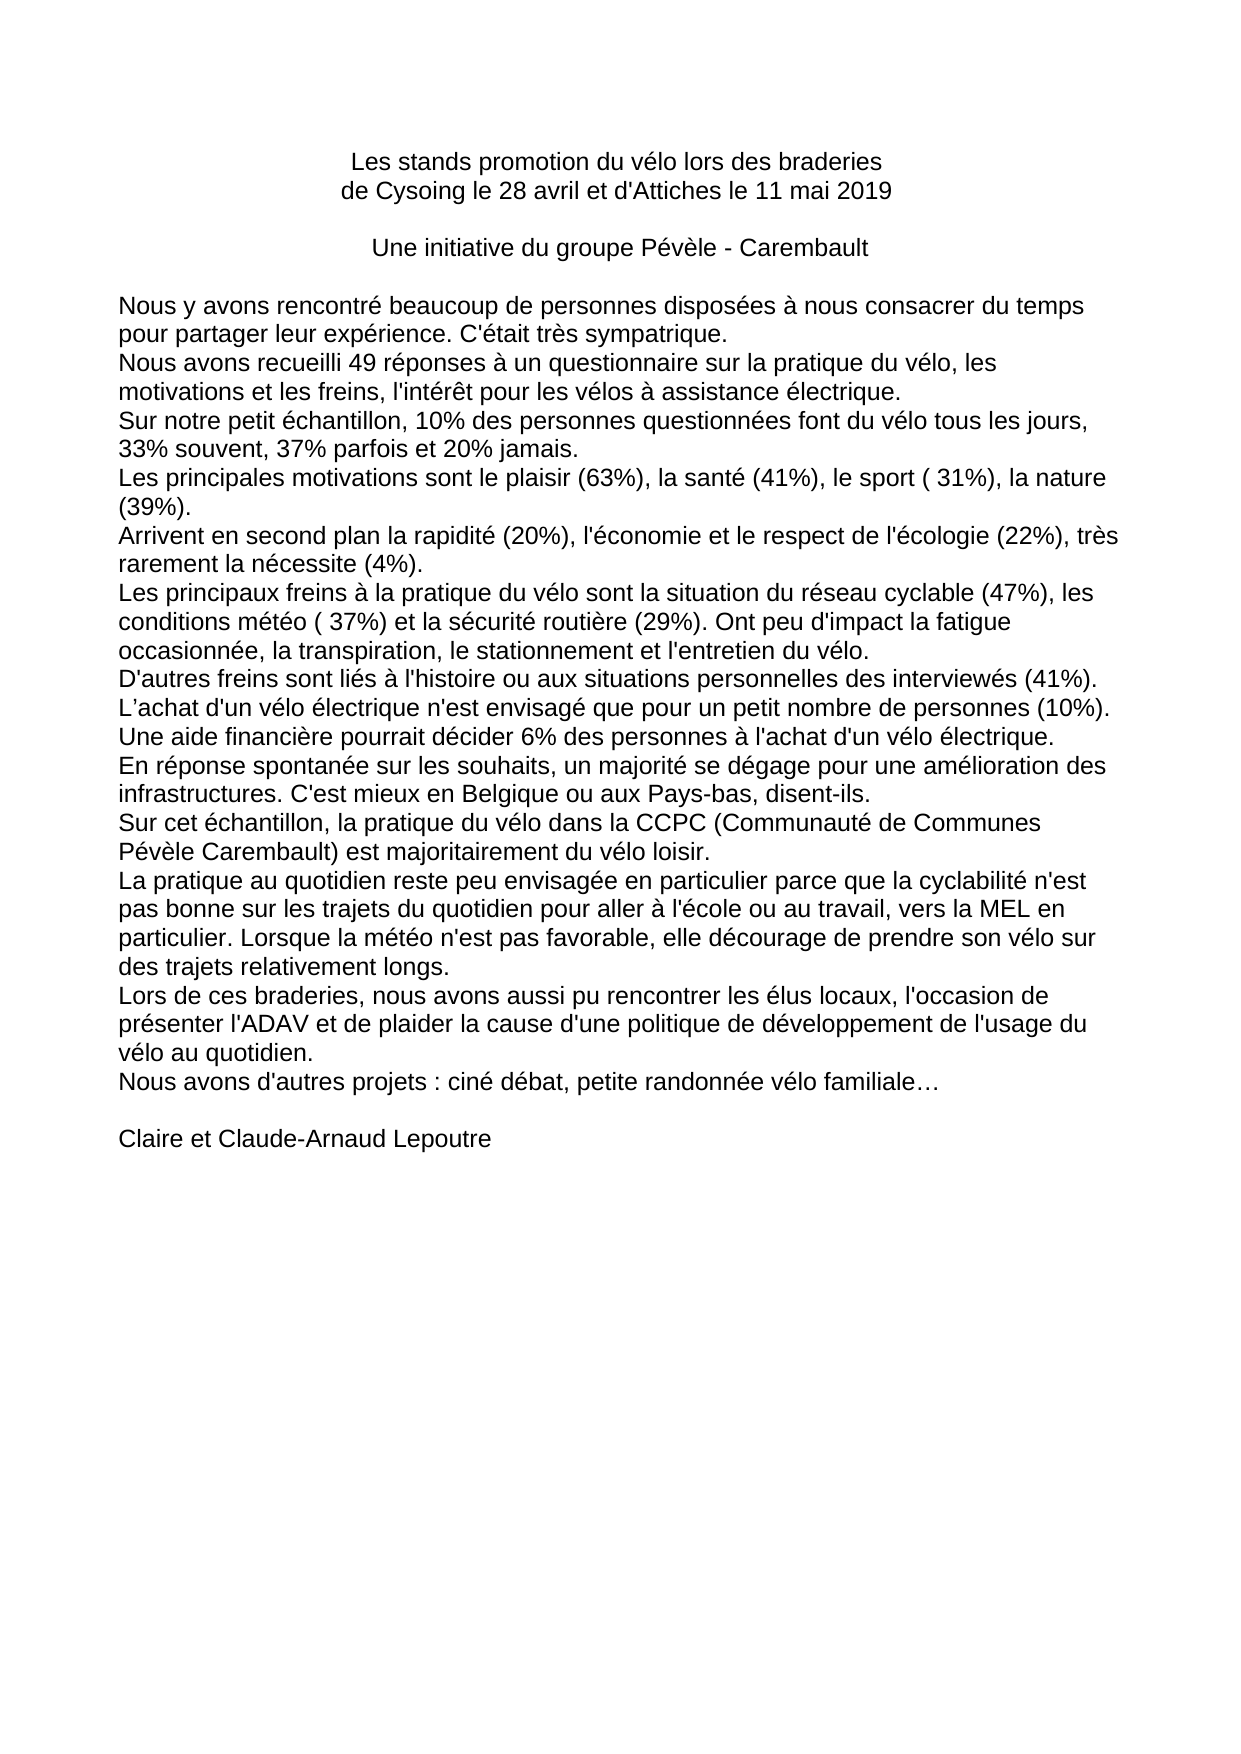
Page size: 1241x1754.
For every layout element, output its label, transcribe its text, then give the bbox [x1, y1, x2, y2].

text Les principaux freins à la pratique du vélo sont la situation du réseau cyclable (47%), les conditions météo ( 37%) et la sécurité routière (29%). Ont peu d'impact la fatigue occasionnée, la transpiration, le stationnement et l'entretien du vélo. [118, 578, 1122, 664]
text D'autres freins sont liés à l'histoire ou aux situations personnelles des interviewés (41%). [118, 664, 1122, 693]
text Arrivent en second plan la rapidité (20%), l'économie et le respect de l'écologie (22%), très rarement la nécessite (4%). [118, 521, 1122, 578]
text La pratique au quotidien reste peu envisagée en particulier parce que la cyclabilité n'est pas bonne sur les trajets du quotidien pour aller à l'école ou au travail, vers la MEL en particulier. Lorsque la météo n'est pas favorable, elle décourage de prendre son vélo sur des trajets relativement longs. [118, 866, 1122, 981]
text Nous y avons rencontré beaucoup de personnes disposées à nous consacrer du temps pour partager leur expérience. C'était très sympatrique. [118, 291, 1122, 348]
text Les stands promotion du vélo lors des braderies [118, 147, 1122, 176]
text Sur notre petit échantillon, 10% des personnes questionnées font du vélo tous les jours, 33% souvent, 37% parfois et 20% jamais. [118, 406, 1122, 463]
text Nous avons recueilli 49 réponses à un questionnaire sur la pratique du vélo, les motivations et les freins, l'intérêt pour les vélos à assistance électrique. [118, 348, 1122, 406]
text Nous avons d'autres projets : ciné débat, petite randonnée vélo familiale… [118, 1067, 1122, 1096]
text de Cysoing le 28 avril et d'Attiches le 11 mai 2019 [118, 176, 1122, 204]
text Une initiative du groupe Pévèle - Carembault [118, 233, 1122, 262]
text L’achat d'un vélo électrique n'est envisagé que pour un petit nombre de personnes (10%). Une aide financière pourrait décider 6% des personnes à l'achat d'un vélo électrique. [118, 693, 1122, 751]
text Claire et Claude-Arnaud Lepoutre [118, 1124, 1122, 1153]
text Lors de ces braderies, nous avons aussi pu rencontrer les élus locaux, l'occasion de présenter l'ADAV et de plaider la cause d'une politique de développement de l'usage du vélo au quotidien. [118, 981, 1122, 1067]
text Sur cet échantillon, la pratique du vélo dans la CCPC (Communauté de Communes Pévèle Carembault) est majoritairement du vélo loisir. [118, 808, 1122, 866]
text Les principales motivations sont le plaisir (63%), la santé (41%), le sport ( 31%), la nature (39%). [118, 463, 1122, 521]
text En réponse spontanée sur les souhaits, un majorité se dégage pour une amélioration des infrastructures. C'est mieux en Belgique ou aux Pays-bas, disent-ils. [118, 751, 1122, 808]
